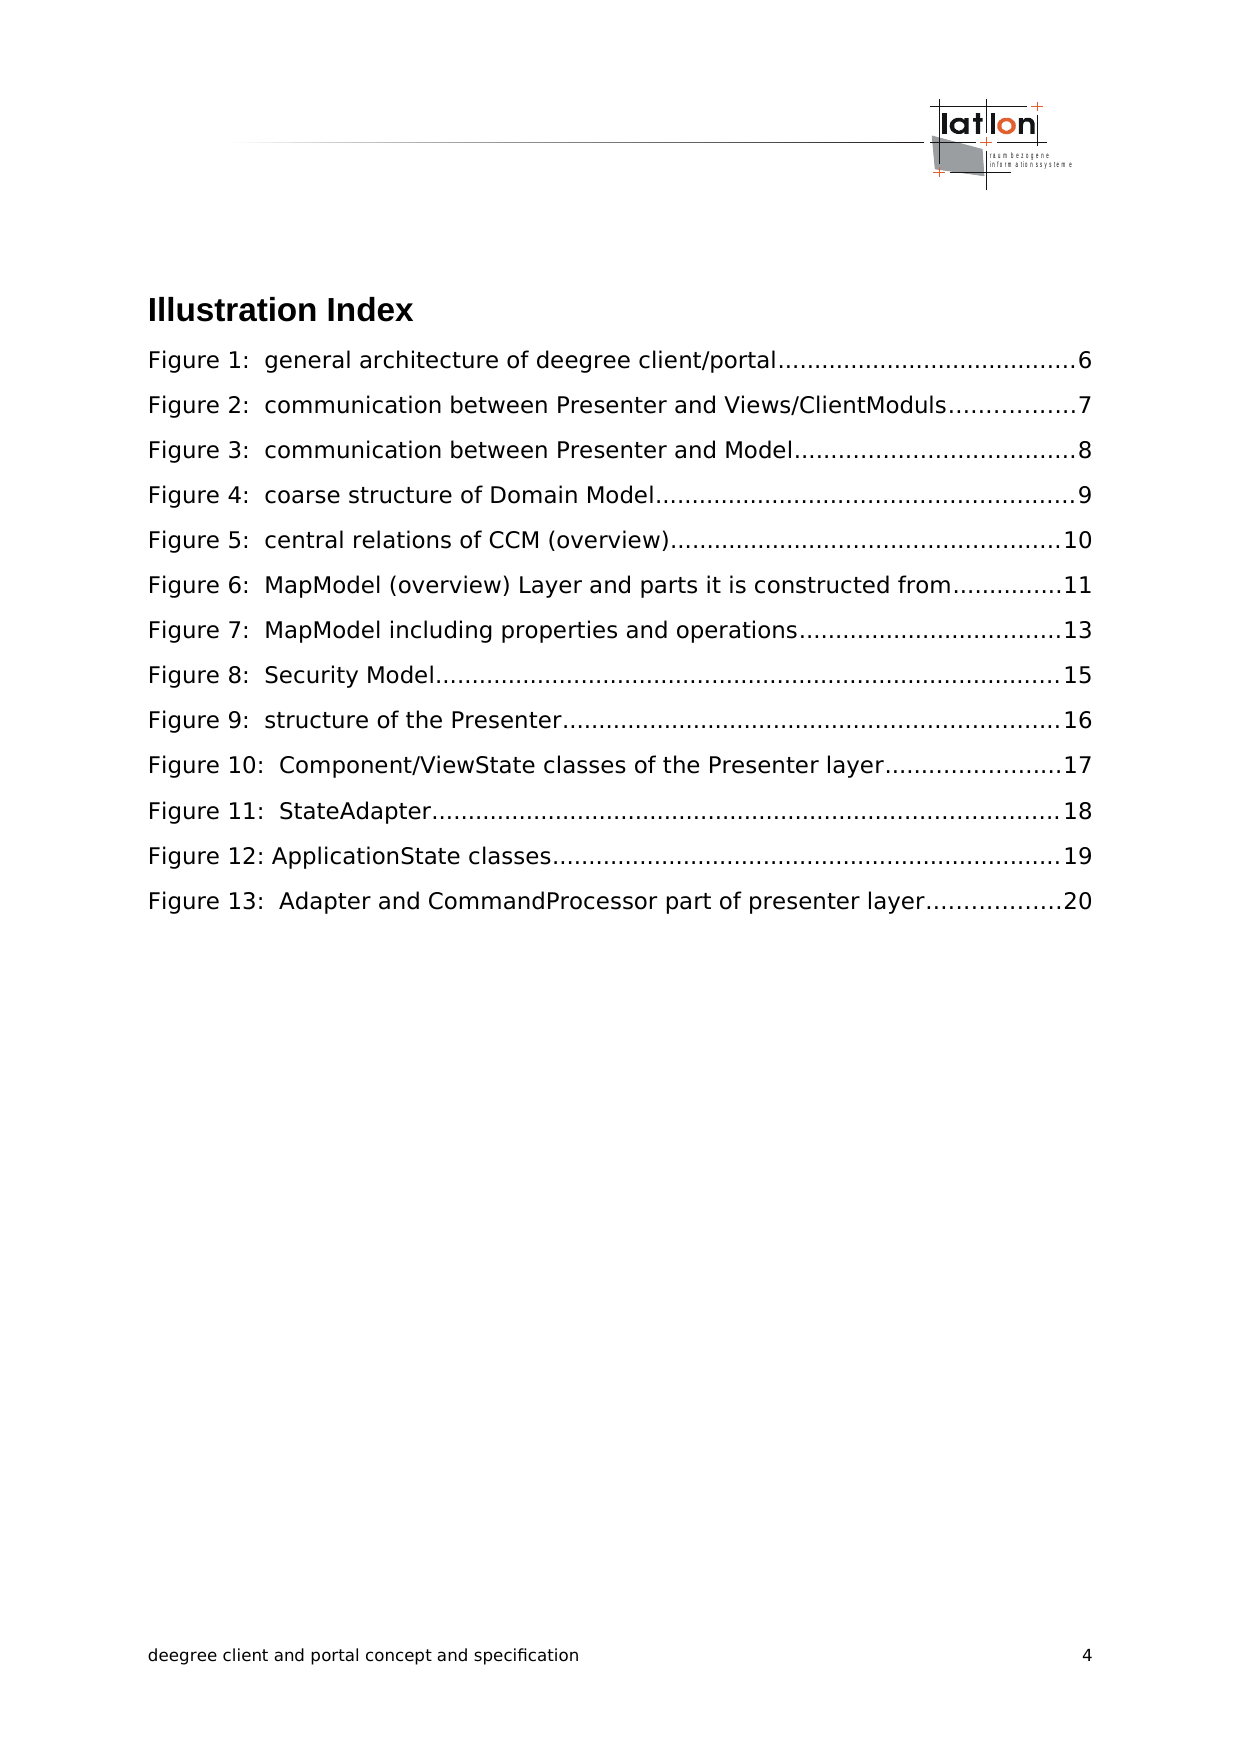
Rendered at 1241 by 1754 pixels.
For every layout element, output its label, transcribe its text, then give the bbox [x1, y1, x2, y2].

subtitle Illustration Index [148, 291, 1092, 328]
text Figure 1: general architecture of deegree client/portal 6 [148, 347, 1092, 373]
text Figure 10: Component/ViewState classes of the Presenter layer 17 [148, 753, 1092, 779]
text Figure 5: central relations of CCM (overview) 10 [148, 527, 1092, 554]
text Figure 6: MapModel (overview) Layer and parts it is constructed from 11 [148, 572, 1092, 599]
text Figure 13: Adapter and CommandProcessor part of presenter layer 20 [148, 888, 1092, 915]
text Figure 3: communication between Presenter and Model 8 [148, 437, 1092, 464]
text Figure 2: communication between Presenter and Views/ClientModuls 7 [148, 392, 1092, 419]
text Figure 11: StateAdapter 18 [148, 798, 1092, 824]
text Figure 8: Security Model 15 [148, 662, 1092, 689]
text Figure 7: MapModel including properties and operations 13 [148, 617, 1092, 644]
text Figure 9: structure of the Presenter 16 [148, 708, 1092, 734]
text Figure 4: coarse structure of Domain Model 9 [148, 482, 1092, 509]
text Figure 12: ApplicationState classes 19 [148, 843, 1092, 870]
